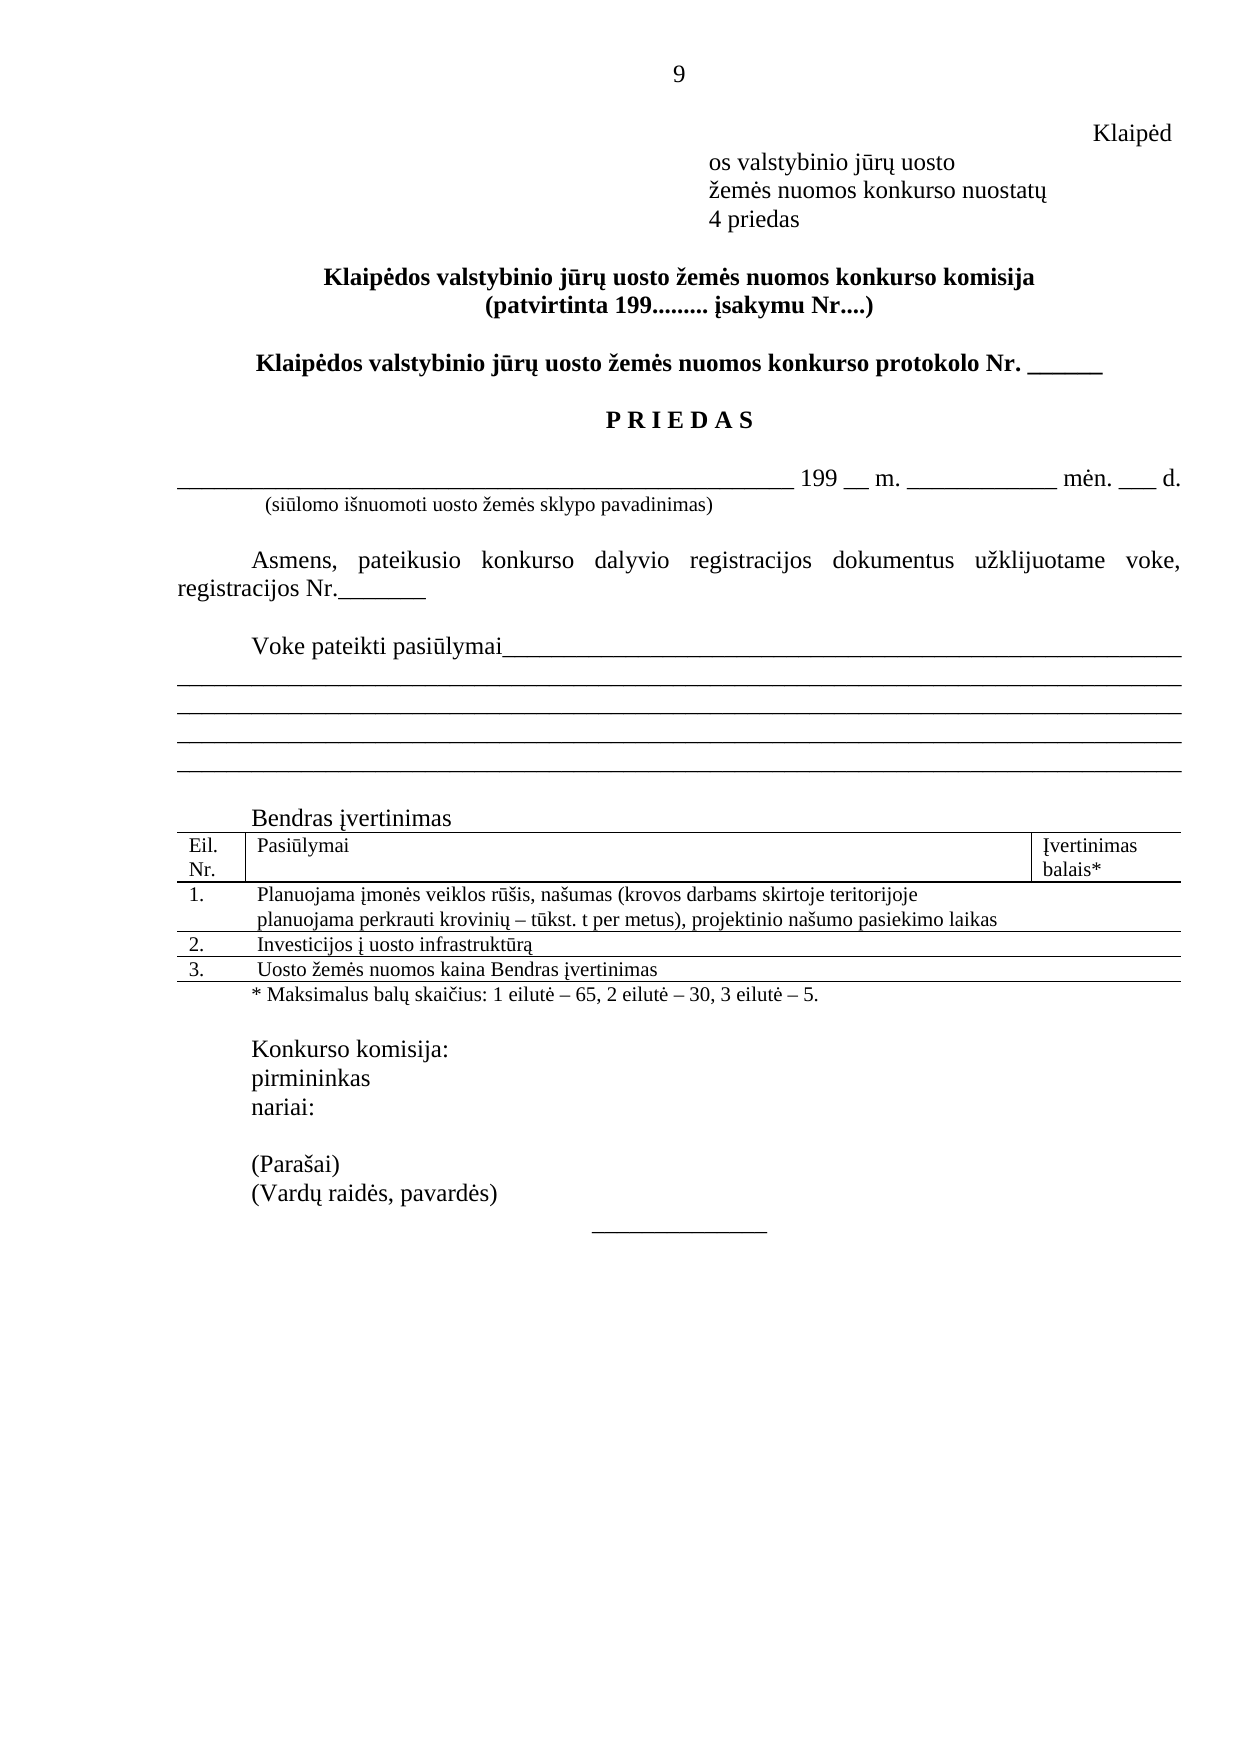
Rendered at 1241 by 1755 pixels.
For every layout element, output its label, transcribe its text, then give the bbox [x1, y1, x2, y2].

table_cell [1031, 932, 1181, 956]
table_cell 1. [177, 883, 246, 931]
text Asmens, pateikusio konkurso dalyvio registracijos dokumentus užklijuotame voke, registracijos Nr._______ [177, 545, 1181, 602]
text Klaipėdos valstybinio jūrų uosto žemės nuomos konkurso komisija [177, 262, 1181, 291]
table_cell [1031, 883, 1181, 931]
table_header Įvertinimas balais* [1032, 833, 1181, 881]
table_cell [1031, 957, 1181, 981]
text žemės nuomos konkurso nuostatų [177, 176, 1181, 204]
text Klaipėdos valstybinio jūrų uosto [709, 118, 1181, 176]
table_header Eil. Nr. [177, 833, 245, 881]
table_cell Planuojama įmonės veiklos rūšis, našumas (krovos darbams skirtoje teritorijoje planuojama perkrauti krovinių – tūkst. t per metus), projektinio našumo pasiekimo laikas [246, 883, 1031, 931]
text Klaipėdos valstybinio jūrų uosto žemės nuomos konkurso protokolo Nr. ______ [177, 348, 1181, 377]
text (patvirtinta 199......... įsakymu Nr....) [177, 291, 1181, 319]
text 4 priedas [177, 204, 1181, 233]
text * Maksimalus balų skaičius: 1 eilutė – 65, 2 eilutė – 30, 3 eilutė – 5. [177, 982, 1181, 1006]
text (Parašai) [177, 1149, 1181, 1178]
text Bendras įvertinimas [177, 803, 1181, 832]
text ______________ [177, 1207, 1181, 1236]
text (Vardų raidės, pavardės) [177, 1178, 1181, 1207]
text nariai: [177, 1092, 1181, 1121]
text pirmininkas [177, 1063, 1181, 1092]
text (siūlomo išnuomoti uosto žemės sklypo pavadinimas) [177, 492, 1181, 516]
table_cell Investicijos į uosto infrastruktūrą [246, 932, 1031, 956]
table_cell 3. [177, 957, 246, 981]
table_cell Uosto žemės nuomos kaina Bendras įvertinimas [246, 957, 1031, 981]
text 199 __ m. ____________ mėn. ___ d. [177, 463, 1181, 492]
table_cell 2. [177, 932, 246, 956]
table_header Pasiūlymai [246, 833, 1031, 881]
text Konkurso komisija: [177, 1034, 1181, 1063]
text P R I E D A S [177, 406, 1181, 434]
text Voke pateikti pasiūlymai [177, 631, 1181, 660]
